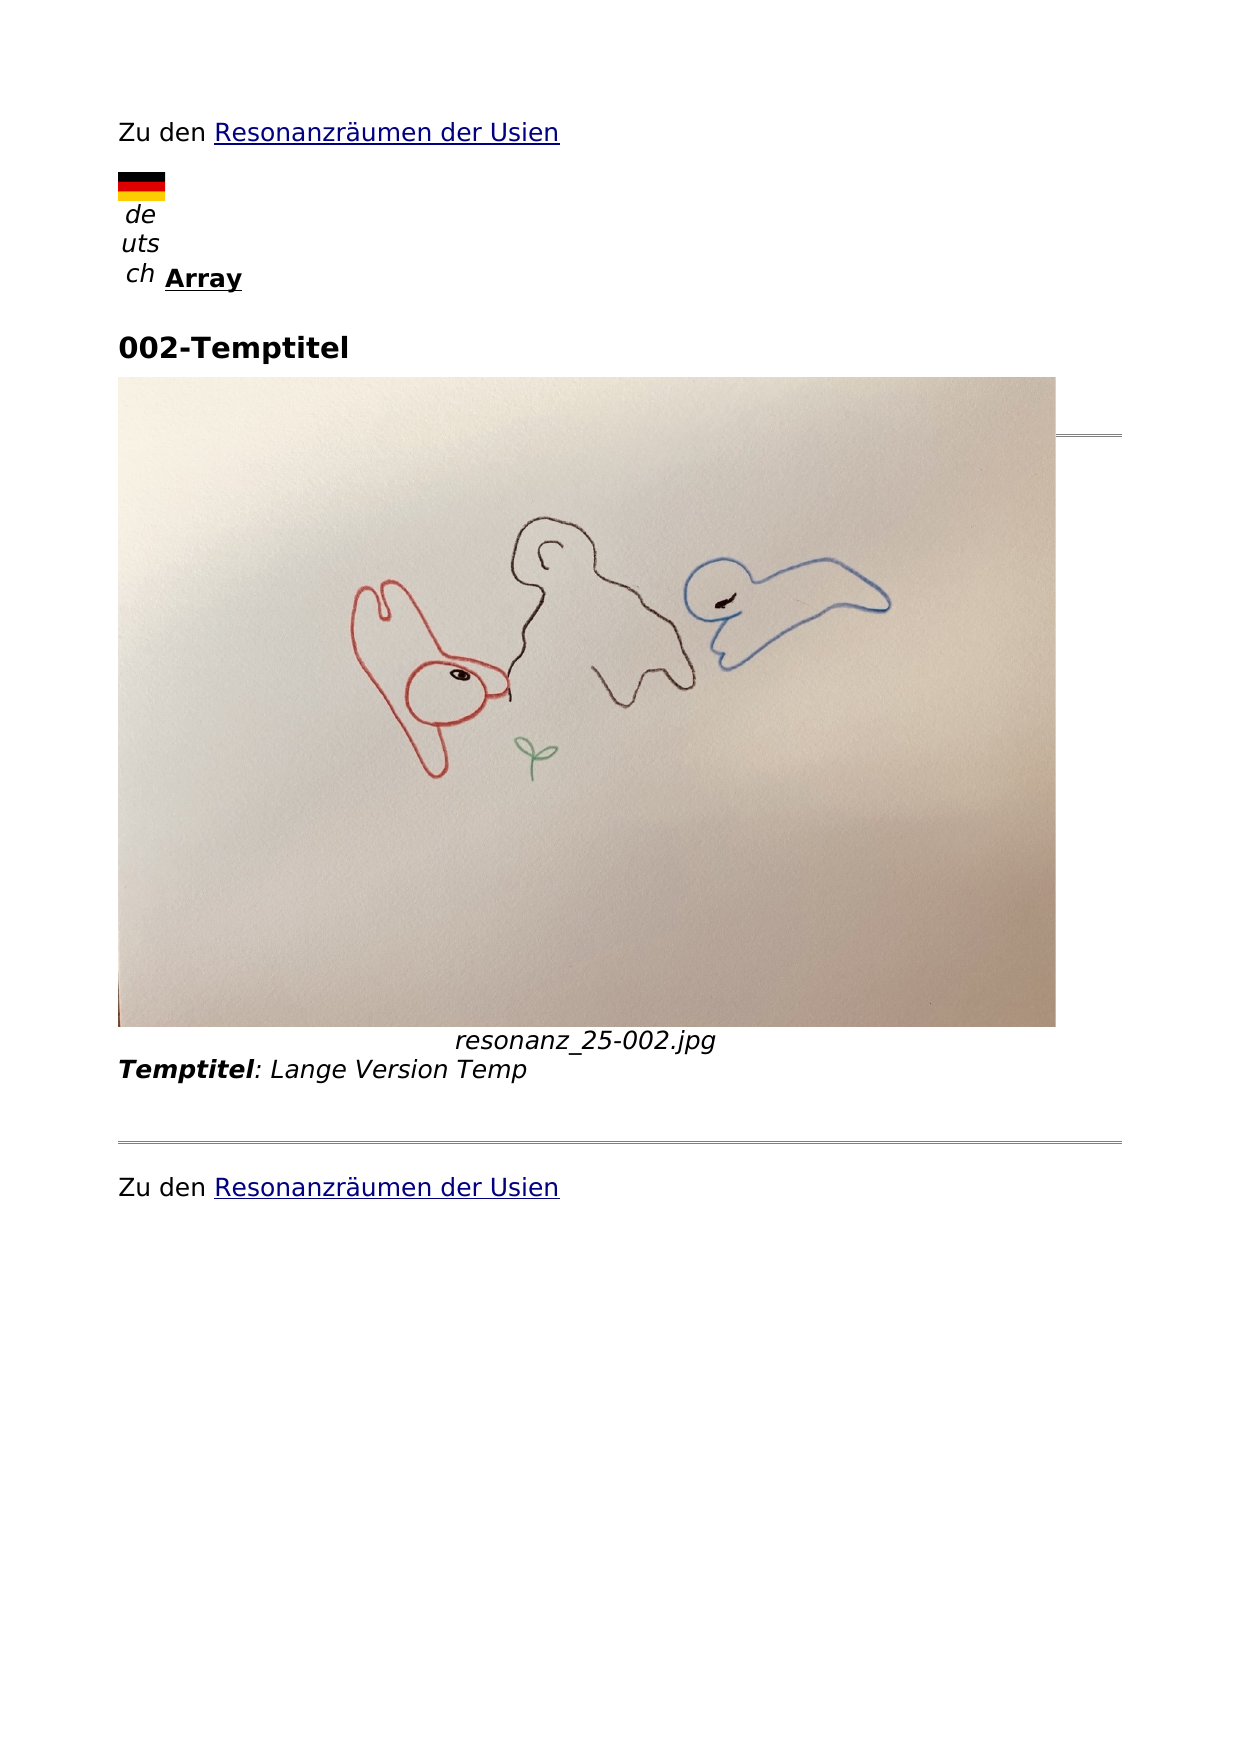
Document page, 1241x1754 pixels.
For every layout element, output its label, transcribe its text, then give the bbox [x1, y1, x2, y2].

picture [118, 377, 1056, 1027]
text Zu den Resonanzräumen der Usien [118, 1173, 1122, 1202]
text deutsch [118, 201, 165, 288]
text Array [118, 160, 1122, 294]
picture [118, 172, 166, 201]
text resonanz_25-002.jpg [118, 1027, 1056, 1056]
subtitle 002-Temptitel [118, 331, 1122, 365]
text Zu den Resonanzräumen der Usien [118, 118, 1122, 147]
text Temptitel: Lange Version Temp [118, 466, 1122, 1114]
